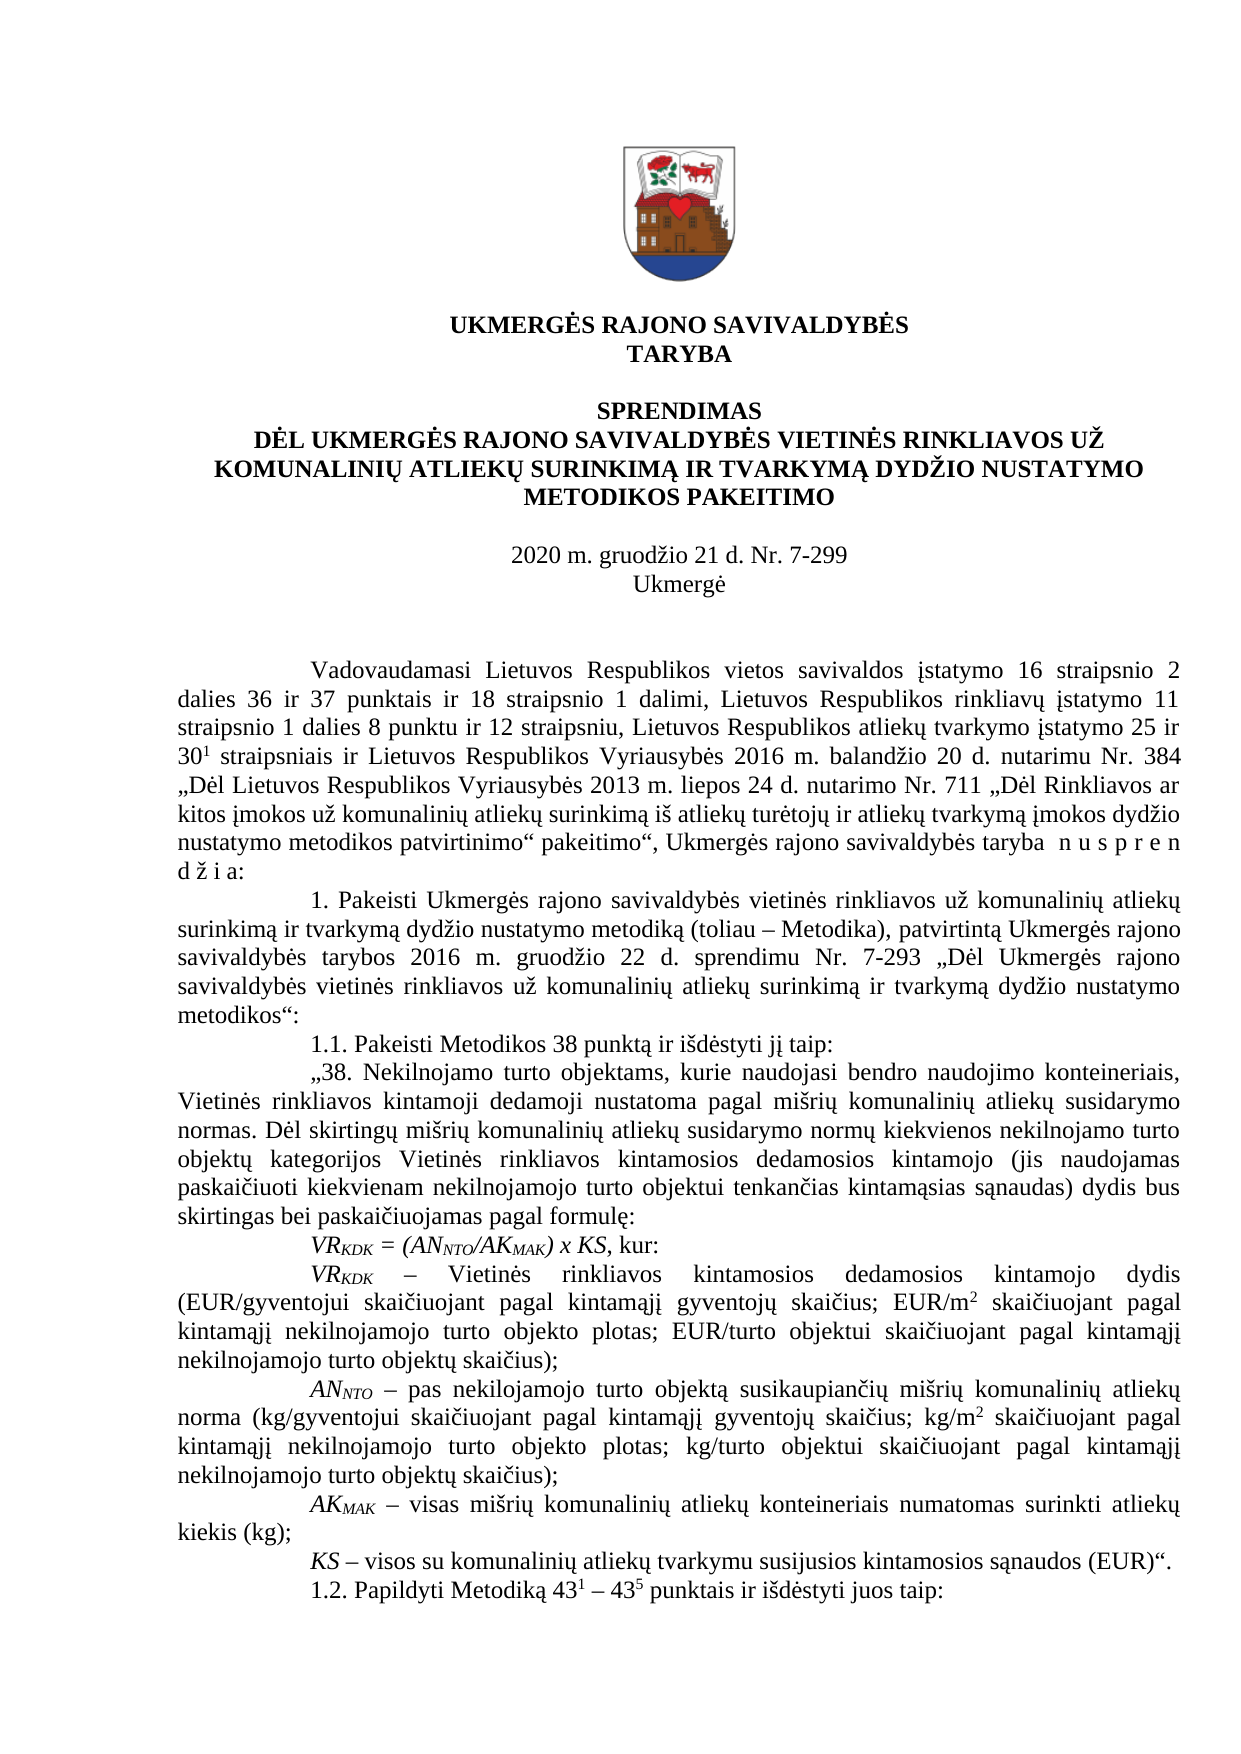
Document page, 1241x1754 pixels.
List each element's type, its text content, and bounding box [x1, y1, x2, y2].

text „38. Nekilnojamo turto objektams, kurie naudojasi bendro naudojimo konteineriais, Vietinės rinkliavos kintamoji dedamoji nustatoma pagal mišrių komunalinių atliekų susidarymo normas. Dėl skirtingų mišrių komunalinių atliekų susidarymo normų kiekvienos nekilnojamo turto objektų kategorijos Vietinės rinkliavos kintamosios dedamosios kintamojo (jis naudojamas paskaičiuoti kiekvienam nekilnojamojo turto objektui tenkančias kintamąsias sąnaudas) dydis bus skirtingas bei paskaičiuojamas pagal formulę: [177, 1057, 1181, 1230]
text 1.1. Pakeisti Metodikos 38 punktą ir išdėstyti jį taip: [177, 1029, 1181, 1057]
text UKMERGĖS RAJONO SAVIVALDYBĖS [177, 310, 1181, 339]
text 2020 m. gruodžio 21 d. Nr. 7-299 [177, 540, 1181, 569]
text TARYBA [177, 339, 1181, 367]
text Ukmergė [177, 569, 1181, 597]
text SPRENDIMAS [177, 396, 1181, 425]
text VRKDK = (ANNTO/AKMAK) x KS, kur: [177, 1230, 1181, 1259]
text DĖL UKMERGĖS RAJONO SAVIVALDYBĖS VIETINĖS RINKLIAVOS UŽ KOMUNALINIŲ ATLIEKŲ SURINKIMĄ IR TVARKYMĄ DYDŽIO NUSTATYMO METODIKOS PAKEITIMO [177, 425, 1181, 511]
text Vadovaudamasi Lietuvos Respublikos vietos savivaldos įstatymo 16 straipsnio 2 dalies 36 ir 37 punktais ir 18 straipsnio 1 dalimi, Lietuvos Respublikos rinkliavų įstatymo 11 straipsnio 1 dalies 8 punktu ir 12 straipsniu, Lietuvos Respublikos atliekų tvarkymo įstatymo 25 ir 301 straipsniais ir Lietuvos Respublikos Vyriausybės 2016 m. balandžio 20 d. nutarimu Nr. 384 „Dėl Lietuvos Respublikos Vyriausybės 2013 m. liepos 24 d. nutarimo Nr. 711 „Dėl Rinkliavos ar kitos įmokos už komunalinių atliekų surinkimą iš atliekų turėtojų ir atliekų tvarkymą įmokos dydžio nustatymo metodikos patvirtinimo“ pakeitimo“, Ukmergės rajono savivaldybės taryba n u s p r e n d ž i a: [177, 655, 1181, 885]
text 1. Pakeisti Ukmergės rajono savivaldybės vietinės rinkliavos už komunalinių atliekų surinkimą ir tvarkymą dydžio nustatymo metodiką (toliau – Metodika), patvirtintą Ukmergės rajono savivaldybės tarybos 2016 m. gruodžio 22 d. sprendimu Nr. 7-293 „Dėl Ukmergės rajono savivaldybės vietinės rinkliavos už komunalinių atliekų surinkimą ir tvarkymą dydžio nustatymo metodikos“: [177, 885, 1181, 1029]
text ANNTO – pas nekilojamojo turto objektą susikaupiančių mišrių komunalinių atliekų norma (kg/gyventojui skaičiuojant pagal kintamąjį gyventojų skaičius; kg/m2 skaičiuojant pagal kintamąjį nekilnojamojo turto objekto plotas; kg/turto objektui skaičiuojant pagal kintamąjį nekilnojamojo turto objektų skaičius); [177, 1374, 1181, 1489]
text KS – visos su komunalinių atliekų tvarkymu susijusios kintamosios sąnaudos (EUR)“. [177, 1546, 1181, 1575]
text VRKDK – Vietinės rinkliavos kintamosios dedamosios kintamojo dydis (EUR/gyventojui skaičiuojant pagal kintamąjį gyventojų skaičius; EUR/m2 skaičiuojant pagal kintamąjį nekilnojamojo turto objekto plotas; EUR/turto objektui skaičiuojant pagal kintamąjį nekilnojamojo turto objektų skaičius); [177, 1259, 1181, 1374]
text 1.2. Papildyti Metodiką 431 – 435 punktais ir išdėstyti juos taip: [177, 1575, 1181, 1604]
text AKMAK – visas mišrių komunalinių atliekų konteineriais numatomas surinkti atliekų kiekis (kg); [177, 1489, 1181, 1546]
